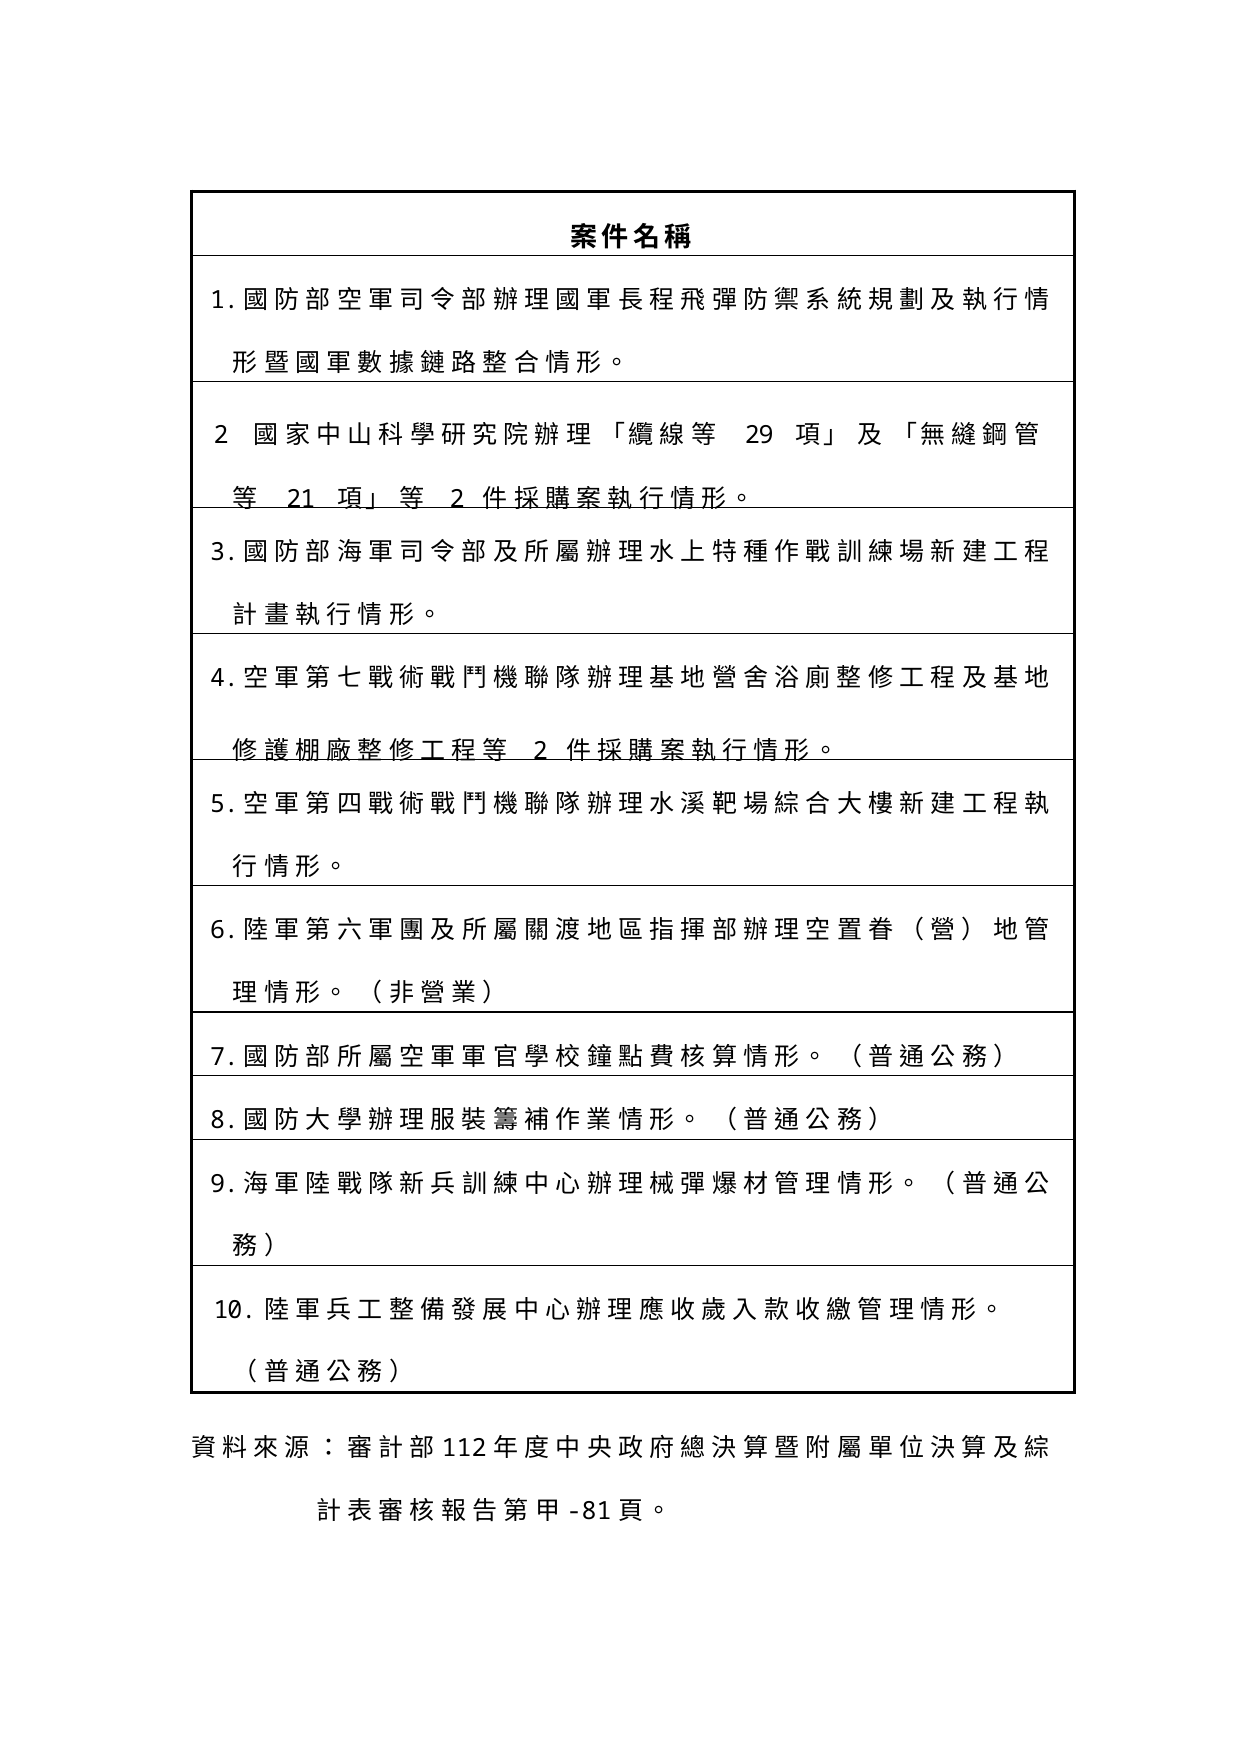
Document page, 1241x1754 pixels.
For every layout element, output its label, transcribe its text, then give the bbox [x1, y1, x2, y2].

table_cell 1.國防部空軍司令部辦理國軍長程飛彈防禦系統規劃及執行情形暨國軍數據鏈路整合情形。 [193, 256, 1073, 381]
table_cell 4.空軍第七戰術戰鬥機聯隊辦理基地營舍浴廁整修工程及基地修護棚廠整修工程等 2 件採購案執行情形。 [193, 634, 1073, 759]
table_cell 7.國防部所屬空軍軍官學校鐘點費核算情形。（普通公務） [193, 1013, 1073, 1075]
text 資料來源：審計部112年度中央政府總決算暨附屬單位決算及綜計表審核報告第甲-81頁。 [179, 1394, 1063, 1519]
table_cell 9.海軍陸戰隊新兵訓練中心辦理械彈爆材管理情形。（普通公務） [193, 1140, 1073, 1264]
table_cell 6.陸軍第六軍團及所屬關渡地區指揮部辦理空置眷（營）地管理情形。（非營業） [193, 886, 1073, 1011]
table_cell 10.陸軍兵工整備發展中心辦理應收歲入款收繳管理情形。（普通公務） [193, 1266, 1073, 1391]
table_cell 5.空軍第四戰術戰鬥機聯隊辦理水溪靶場綜合大樓新建工程執行情形。 [193, 760, 1073, 885]
table_cell 2 國家中山科學研究院辦理「纜線等 29 項」及「無縫鋼管等 21 項」等 2 件採購案執行情形。 [193, 382, 1073, 507]
table_cell 3.國防部海軍司令部及所屬辦理水上特種作戰訓練場新建工程計畫執行情形。 [193, 508, 1073, 633]
table_header 案件名稱 [193, 193, 1073, 255]
table_cell 8.國防大學辦理服裝籌補作業情形。（普通公務） [193, 1076, 1073, 1138]
